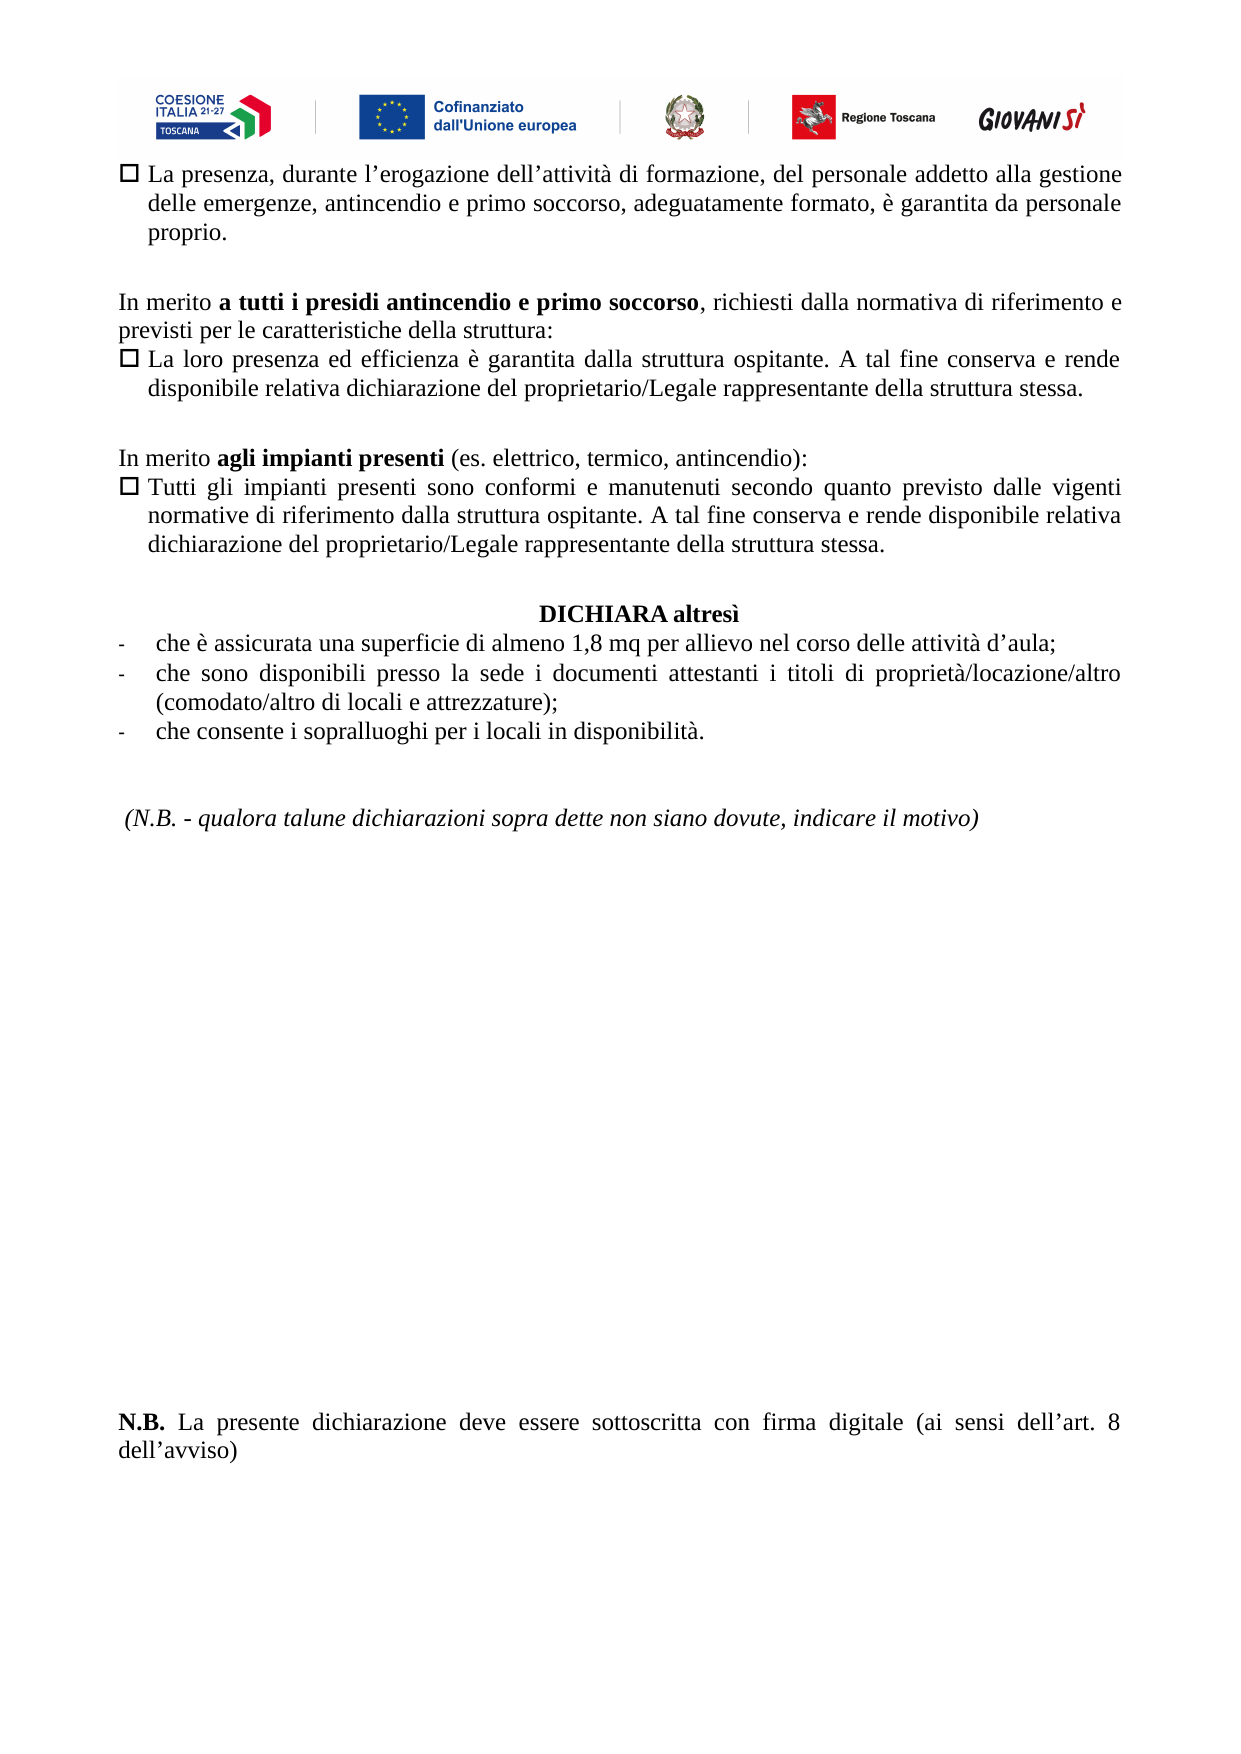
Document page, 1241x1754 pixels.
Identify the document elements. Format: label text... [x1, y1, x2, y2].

list La loro presenza ed efficienza è garantita dalla struttura ospitante. A tal fine conserva e rende disponibile relativa dichiarazione del proprietario/Legale rappresentante della struttura stessa. [118, 344, 1122, 402]
list La presenza, durante l’erogazione dell’attività di formazione, del personale addetto alla gestione delle emergenze, antincendio e primo soccorso, adeguatamente formato, è garantita da personale proprio. [118, 160, 1122, 246]
list In merito agli impianti presenti (es. elettrico, termico, antincendio): [118, 443, 1122, 472]
list Tutti gli impianti presenti sono conformi e manutenuti secondo quanto previsto dalle vigenti normative di riferimento dalla struttura ospitante. A tal fine conserva e rende disponibile relativa dichiarazione del proprietario/Legale rappresentante della struttura stessa. [118, 472, 1122, 558]
text (N.B. - qualora talune dichiarazioni sopra dette non siano dovute, indicare il motivo) [118, 803, 1122, 832]
list che è assicurata una superficie di almeno 1,8 mq per allievo nel corso delle attività d’aula; [118, 628, 1122, 658]
list In merito a tutti i presidi antincendio e primo soccorso, richiesti dalla normativa di riferimento e previsti per le caratteristiche della struttura: [118, 287, 1122, 344]
list che consente i sopralluoghi per i locali in disponibilità. [118, 716, 1122, 745]
text N.B. La presente dichiarazione deve essere sottoscritta con firma digitale (ai sensi dell’art. 8 dell’avviso) [118, 1407, 1122, 1464]
picture [118, 75, 1123, 160]
list che sono disponibili presso la sede i documenti attestanti i titoli di proprietà/locazione/altro (comodato/altro di locali e attrezzature); [118, 658, 1122, 716]
text DICHIARA altresì [156, 599, 1122, 628]
